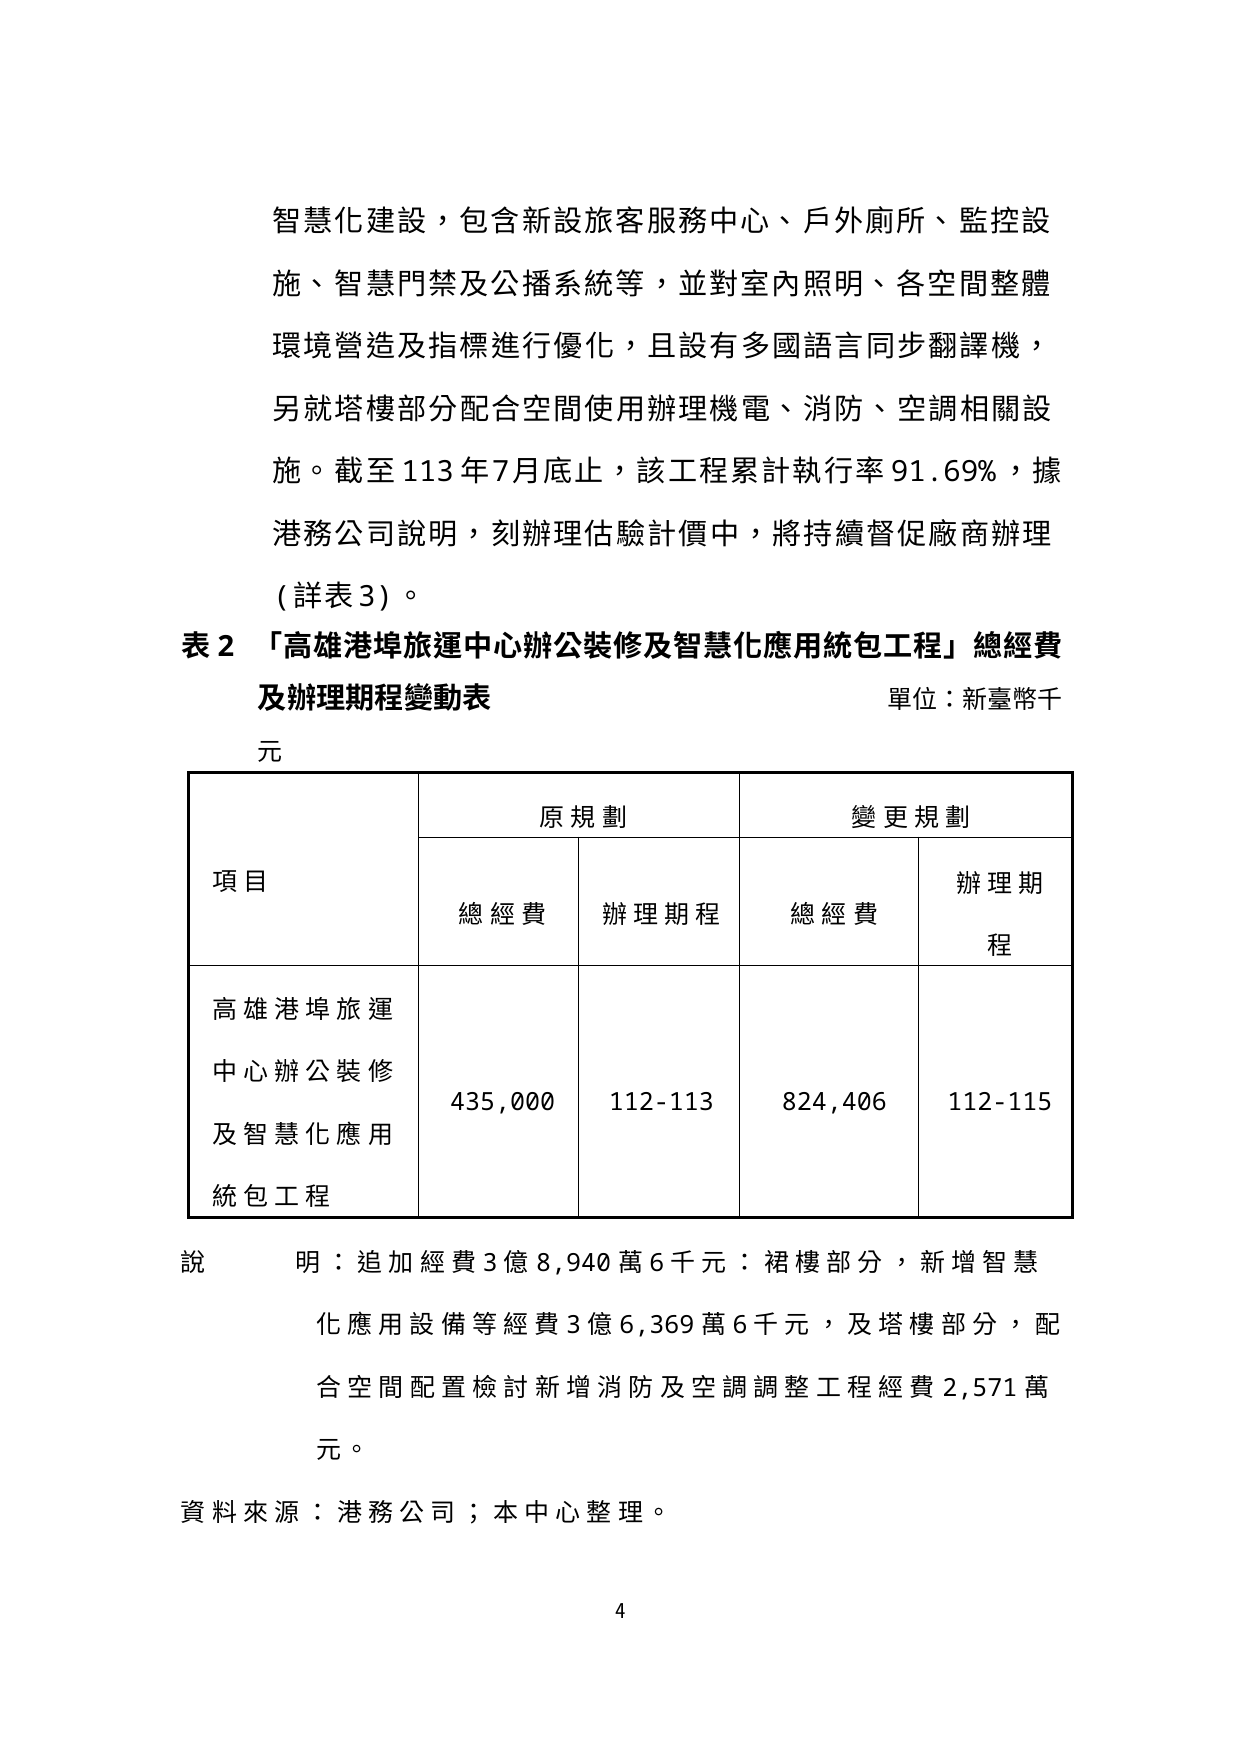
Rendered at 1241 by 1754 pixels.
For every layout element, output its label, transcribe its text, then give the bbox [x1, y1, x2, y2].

text 說 明：追加經費3億8,940萬6千元：裙樓部分，新增智慧化應用設備等經費3億6,369萬6千元，及塔樓部分，配合空間配置檢討新增消防及空調調整工程經費2,571萬元。 [175, 1219, 1065, 1469]
text 資料來源：港務公司；本中心整理。 [177, 1469, 1063, 1531]
text 表2 「高雄港埠旅運中心辦公裝修及智慧化應用統包工程」總經費及辦理期程變動表 單位：新臺幣千元 [181, 615, 1063, 771]
text 「高雄港旅運中心辦公裝修及智慧化應用統包工程」，原工程經費4億3,500萬元，辦理期程112至113年，於114年度追加經費3億8,940萬6千元，增幅89.52%，並延長辦理期程為112至115年，據港務公司說明，原規劃工程範疇未包含裙樓(詳表2)，由於裙樓屬旅客通關服務及民眾開放空間，為提升服務品質，新增辦理室內裝修及智慧化建設，包含新設旅客服務中心、戶外廁所、監控設施、智慧門禁及公播系統等，並對室內照明、各空間整體環境營造及指標進行優化，且設有多國語言同步翻譯機，另就塔樓部分配合空間使用辦理機電、消防、空調相關設施。截至113年7月底止，該工程累計執行率91.69%，據港務公司說明，刻辦理估驗計價中，將持續督促廠商辦理(詳表3)。 [266, 177, 1063, 615]
table_cell 總經費 [740, 838, 918, 965]
table_cell 112-113 [579, 966, 739, 1216]
table_cell 總經費 [419, 838, 578, 965]
table_cell 高雄港埠旅運中心辦公裝修及智慧化應用統包工程 [190, 966, 418, 1216]
table_cell 辦理期程 [579, 838, 739, 965]
table_header 項目 [190, 774, 418, 965]
table_header 變更規劃 [740, 774, 1071, 837]
table_cell 112-115 [919, 966, 1071, 1216]
table_cell 435,000 [419, 966, 578, 1216]
table_cell 824,406 [740, 966, 918, 1216]
table_header 原規劃 [419, 774, 739, 837]
table_cell 辦理期程 [919, 838, 1071, 965]
